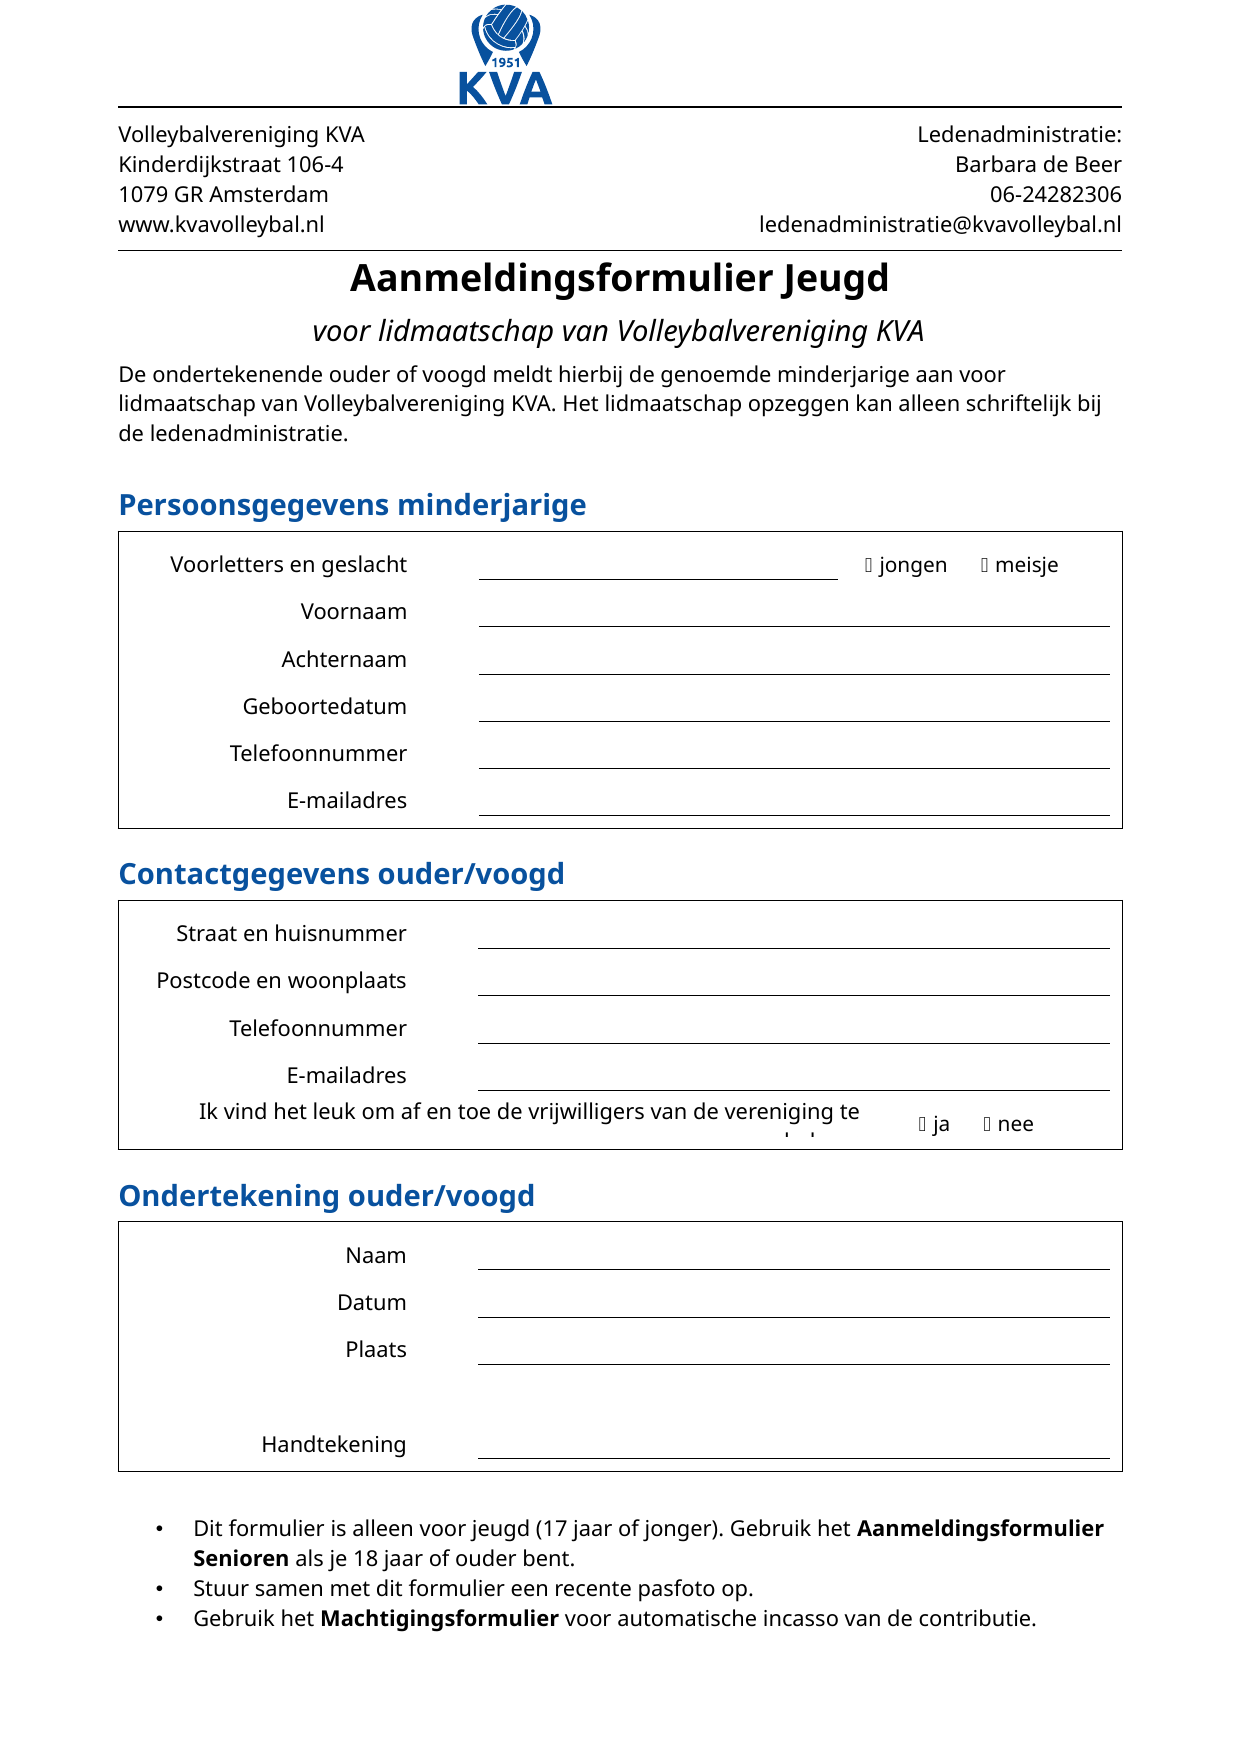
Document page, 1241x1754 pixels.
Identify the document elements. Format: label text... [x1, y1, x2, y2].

table_cell Telefoonnummer [130, 995, 418, 1042]
table_cell [419, 995, 478, 1042]
table_cell [419, 1043, 478, 1090]
table_header [479, 544, 838, 579]
list Stuur samen met dit formulier een recente pasfoto op. [156, 1573, 1122, 1603]
table_header [119, 1222, 1122, 1471]
table_cell [479, 769, 1110, 815]
table_cell E-mailadres [130, 768, 419, 815]
table_header Naam [130, 1234, 418, 1269]
table_header [419, 544, 479, 579]
table_cell [479, 627, 1110, 673]
table_cell [478, 996, 1110, 1042]
text voor lidmaatschap van Volleybalvereniging KVA [118, 311, 1122, 350]
table_header [478, 913, 1110, 948]
table_cell [419, 768, 479, 815]
table_cell [478, 1318, 1110, 1364]
list Dit formulier is alleen voor jeugd (17 jaar of jonger). Gebruik het Aanmeldingsformulier Senioren als je 18 jaar of ouder bent. [156, 1513, 1122, 1573]
table_header [478, 1234, 1110, 1269]
table_header Ledenadministratie: Barbara de Beer 06-24282306 ledenadministratie@kvavolleybal.nl [620, 108, 1122, 250]
table_header Volleybalvereniging KVA Kinderdijkstraat 106-4 1079 GR Amsterdam www.kvavolleybal.nl [118, 108, 620, 250]
table_cell [479, 722, 1110, 768]
subtitle Persoonsgegevens minderjarige [118, 484, 1122, 524]
table_cell [478, 1044, 1110, 1090]
table_cell Telefoonnummer [130, 721, 419, 768]
table_cell [478, 1365, 1110, 1411]
table_cell E-mailadres [130, 1043, 418, 1090]
table_cell [419, 579, 479, 626]
table_header Straat en huisnummer [130, 913, 418, 948]
list Gebruik het Machtigingsformulier voor automatische incasso van de contributie. [156, 1603, 1122, 1632]
table_cell [419, 948, 478, 995]
table_cell [419, 721, 479, 768]
text Aanmeldingsformulier Jeugd [118, 251, 1122, 302]
table_header [119, 532, 1122, 828]
table_cell Geboortedatum [130, 674, 419, 721]
text De ondertekenende ouder of voogd meldt hierbij de genoemde minderjarige aan voor lidmaatschap van Volleybalvereniging KVA. Het lidmaatschap opzeggen kan alleen schriftelijk bij de ledenadministratie. [118, 358, 1122, 448]
table_cell  ja  nee [892, 1091, 1110, 1137]
table_cell Voornaam [130, 579, 419, 626]
table_cell Datum [130, 1269, 418, 1316]
table_cell [478, 1411, 1110, 1458]
table_cell [872, 1091, 892, 1137]
table_header [419, 913, 478, 948]
table_header  jongen  meisje [838, 544, 1110, 579]
table_cell [419, 1364, 478, 1411]
table_cell Handtekening [130, 1411, 418, 1458]
table_cell [478, 1270, 1110, 1316]
subtitle Contactgegevens ouder/voogd [118, 853, 1122, 893]
table_cell [419, 674, 479, 721]
table_cell [419, 1269, 478, 1316]
table_cell [419, 1411, 478, 1458]
table_cell Ik vind het leuk om af en toe de vrijwilligers van de vereniging te helpen: [130, 1090, 872, 1137]
table_cell [419, 626, 479, 673]
table_cell Postcode en woonplaats [130, 948, 418, 995]
table_cell Achternaam [130, 626, 419, 673]
table_cell [130, 1364, 418, 1411]
table_cell [478, 949, 1110, 995]
table_cell Plaats [130, 1316, 418, 1364]
table_cell [479, 675, 1110, 721]
subtitle Ondertekening ouder/voogd [118, 1175, 1122, 1214]
table_cell [479, 579, 1110, 626]
table_header [419, 1234, 478, 1269]
table_header [119, 901, 1122, 1149]
table_cell [419, 1316, 478, 1364]
table_header Voorletters en geslacht [130, 544, 419, 579]
